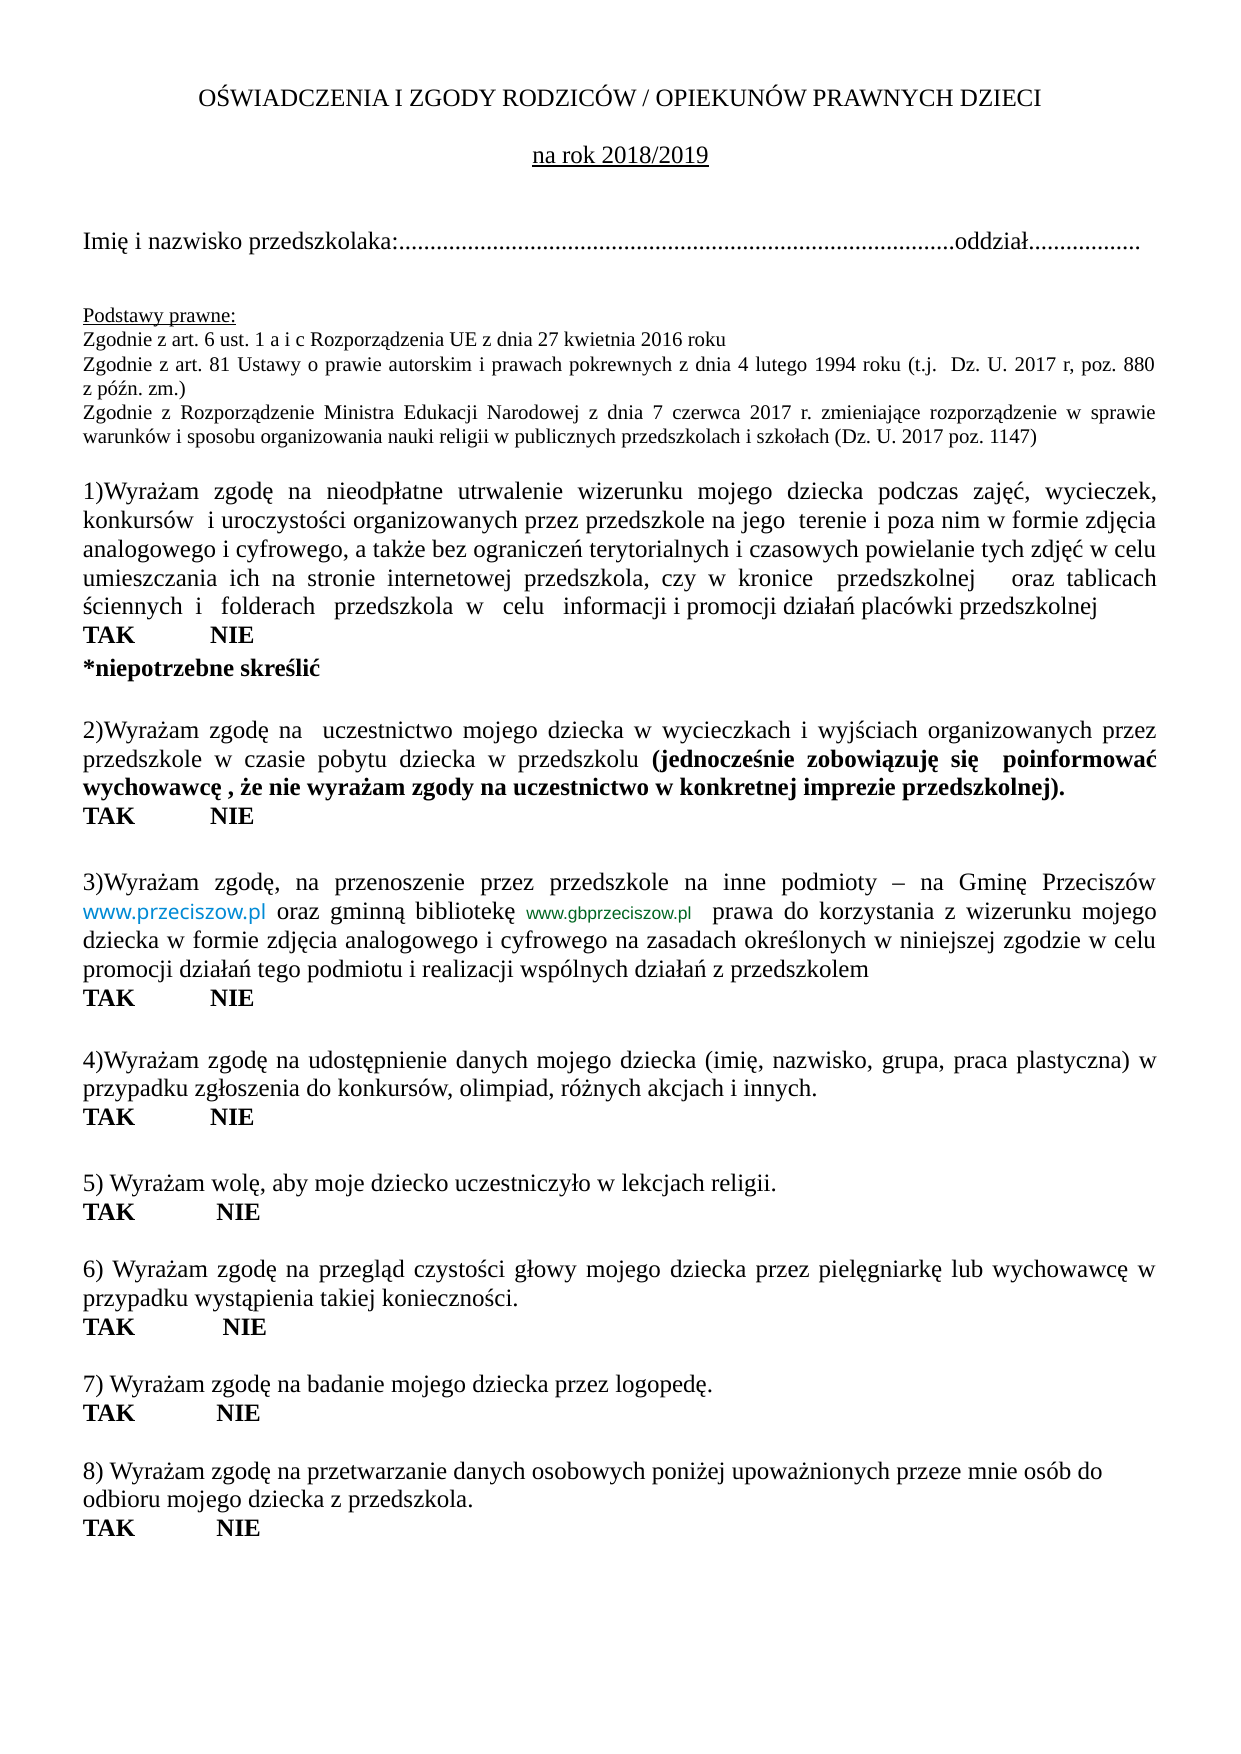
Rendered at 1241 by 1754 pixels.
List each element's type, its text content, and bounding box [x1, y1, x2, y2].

list Wyrażam zgodę, na przenoszenie przez przedszkole na inne podmioty – na Gminę Przeciszów www.przeciszow.pl oraz gminną bibliotekę www.gbprzeciszow.pl prawa do korzystania z wizerunku mojego dziecka w formie zdjęcia analogowego i cyfrowego na zasadach określonych w niniejszej zgodzie w celu promocji działań tego podmiotu i realizacji wspólnych działań z przedszkolem [83, 867, 1157, 983]
text TAK NIE [83, 801, 1157, 830]
text OŚWIADCZENIA I ZGODY RODZICÓW / OPIEKUNÓW PRAWNYCH DZIECI [83, 83, 1157, 111]
text TAK NIE [83, 1513, 1157, 1542]
text na rok 2018/2019 [83, 140, 1157, 169]
text Podstawy prawne: [83, 303, 1157, 327]
text TAK NIE [83, 1398, 1157, 1427]
text Zgodnie z art. 6 ust. 1 a i c Rozporządzenia UE z dnia 27 kwietnia 2016 roku [83, 327, 1157, 351]
text Zgodnie z art. 81 Ustawy o prawie autorskim i prawach pokrewnych z dnia 4 lutego 1994 roku (t.j. Dz. U. 2017 r, poz. 880 z późn. zm.) [83, 351, 1157, 399]
text TAK NIE [83, 983, 1157, 1012]
text TAK NIE [83, 1102, 1157, 1131]
text TAK NIE *niepotrzebne skreślić [83, 620, 1157, 682]
text TAK NIE [83, 1312, 1157, 1341]
text TAK NIE [83, 1197, 1157, 1226]
text 8) Wyrażam zgodę na przetwarzanie danych osobowych poniżej upoważnionych przeze mnie osób do odbioru mojego dziecka z przedszkola. [83, 1456, 1157, 1513]
text 7) Wyrażam zgodę na badanie mojego dziecka przez logopedę. [83, 1369, 1157, 1398]
text Zgodnie z Rozporządzenie Ministra Edukacji Narodowej z dnia 7 czerwca 2017 r. zmieniające rozporządzenie w sprawie warunków i sposobu organizowania nauki religii w publicznych przedszkolach i szkołach (Dz. U. 2017 poz. 1147) [83, 399, 1157, 448]
text 6) Wyrażam zgodę na przegląd czystości głowy mojego dziecka przez pielęgniarkę lub wychowawcę w przypadku wystąpienia takiej konieczności. [83, 1254, 1157, 1312]
text 5) Wyrażam wolę, aby moje dziecko uczestniczyło w lekcjach religii. [83, 1168, 1157, 1197]
list Wyrażam zgodę na udostępnienie danych mojego dziecka (imię, nazwisko, grupa, praca plastyczna) w przypadku zgłoszenia do konkursów, olimpiad, różnych akcjach i innych. [83, 1045, 1157, 1102]
list Wyrażam zgodę na uczestnictwo mojego dziecka w wycieczkach i wyjściach organizowanych przez przedszkole w czasie pobytu dziecka w przedszkolu (jednocześnie zobowiązuję się poinformować wychowawcę , że nie wyrażam zgody na uczestnictwo w konkretnej imprezie przedszkolnej). [83, 715, 1157, 801]
text Imię i nazwisko przedszkolaka:.........................................................................................oddział.................. [83, 226, 1157, 255]
list Wyrażam zgodę na nieodpłatne utrwalenie wizerunku mojego dziecka podczas zajęć, wycieczek, konkursów i uroczystości organizowanych przez przedszkole na jego terenie i poza nim w formie zdjęcia analogowego i cyfrowego, a także bez ograniczeń terytorialnych i czasowych powielanie tych zdjęć w celu umieszczania ich na stronie internetowej przedszkola, czy w kronice przedszkolnej oraz tablicach ściennych i folderach przedszkola w celu informacji i promocji działań placówki przedszkolnej [83, 476, 1157, 620]
